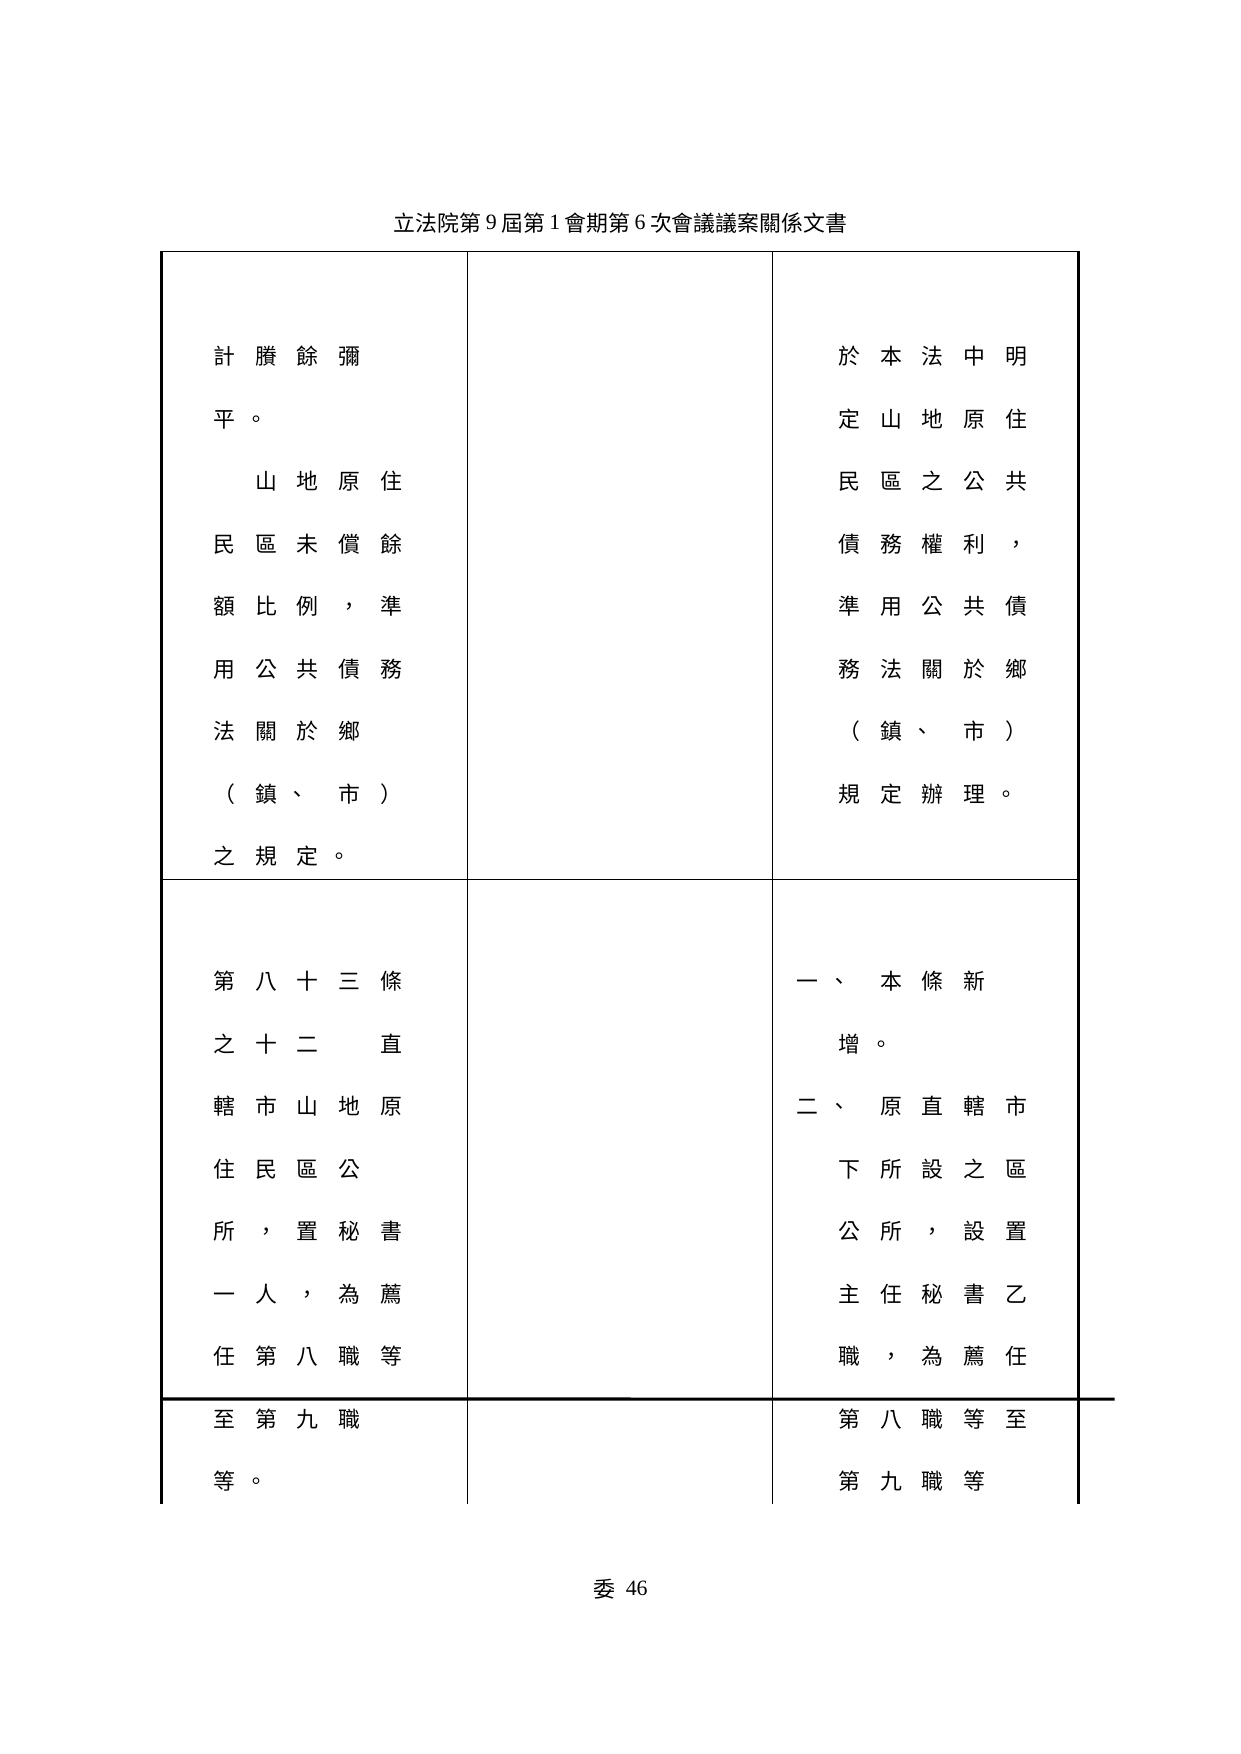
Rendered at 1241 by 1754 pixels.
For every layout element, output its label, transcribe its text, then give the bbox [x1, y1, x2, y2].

table_cell 第八職等至第九職等 [773, 1401, 1077, 1504]
table_cell 一、本條新增。 二、原直轄市下所設之區公所，設置主任秘書乙職，為薦任 [773, 880, 1077, 1397]
table_cell [468, 880, 772, 1397]
table_cell 第八十三條之十二 直轄市山地原住民區公所，置秘書一人，為薦任第八職等 [163, 880, 467, 1397]
table_cell 於本法中明定山地原住民區之公共債務權利，準用公共債務法關於鄉（鎮、市）規定辦理。 [773, 252, 1077, 879]
table_cell [468, 1401, 772, 1504]
table_cell 至第九職等。 [163, 1401, 467, 1504]
table_cell [468, 252, 772, 879]
table_cell 計賸餘彌平。 山地原住民區未償餘額比例，準用公共債務法關於鄉（鎮、市）之規定。 [163, 252, 467, 879]
